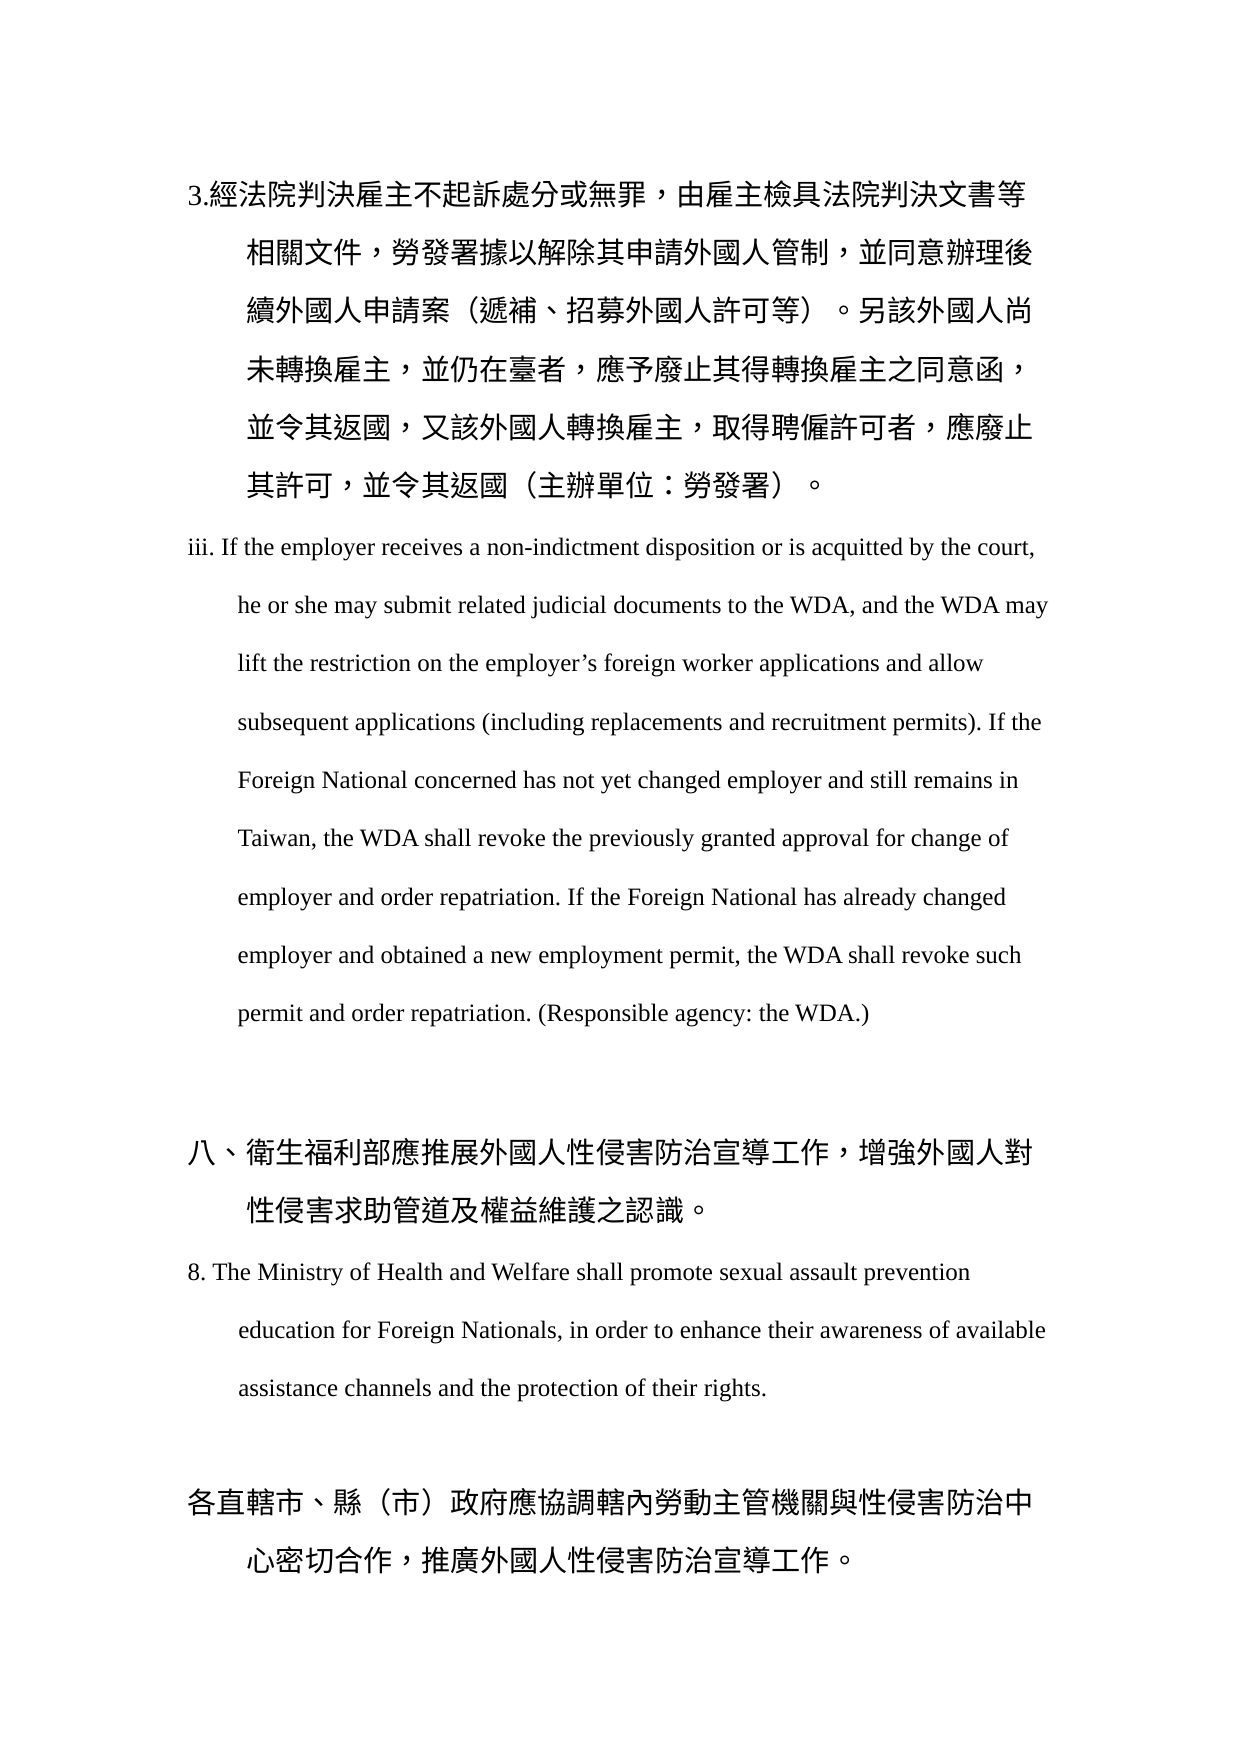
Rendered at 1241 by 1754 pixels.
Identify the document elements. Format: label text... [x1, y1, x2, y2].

text iii. If the employer receives a non-indictment disposition or is acquitted by the court, he or she may submit related judicial documents to the WDA, and the WDA may lift the restriction on the employer’s foreign worker applications and allow subsequent applications (including replacements and recruitment permits). If the Foreign National concerned has not yet changed employer and still remains in Taiwan, the WDA shall revoke the previously granted approval for change of employer and order repatriation. If the Foreign National has already changed employer and obtained a new employment permit, the WDA shall revoke such permit and order repatriation. (Responsible agency: the WDA.) [187, 508, 1053, 1033]
text 8. The Ministry of Health and Welfare shall promote sexual assault prevention education for Foreign Nationals, in order to enhance their awareness of available assistance channels and the protection of their rights. [187, 1233, 1053, 1408]
text 各直轄市、縣（市）政府應協調轄內勞動主管機關與性侵害防治中心密切合作，推廣外國人性侵害防治宣導工作。 [187, 1467, 1053, 1583]
text 3.經法院判決雇主不起訴處分或無罪，由雇主檢具法院判決文書等相關文件，勞發署據以解除其申請外國人管制，並同意辦理後續外國人申請案（遞補、招募外國人許可等）。另該外國人尚未轉換雇主，並仍在臺者，應予廢止其得轉換雇主之同意函，並令其返國，又該外國人轉換雇主，取得聘僱許可者，應廢止其許可，並令其返國（主辦單位：勞發署）。 [187, 158, 1053, 508]
text 八、衛生福利部應推展外國人性侵害防治宣導工作，增強外國人對性侵害求助管道及權益維護之認識。 [187, 1117, 1053, 1233]
